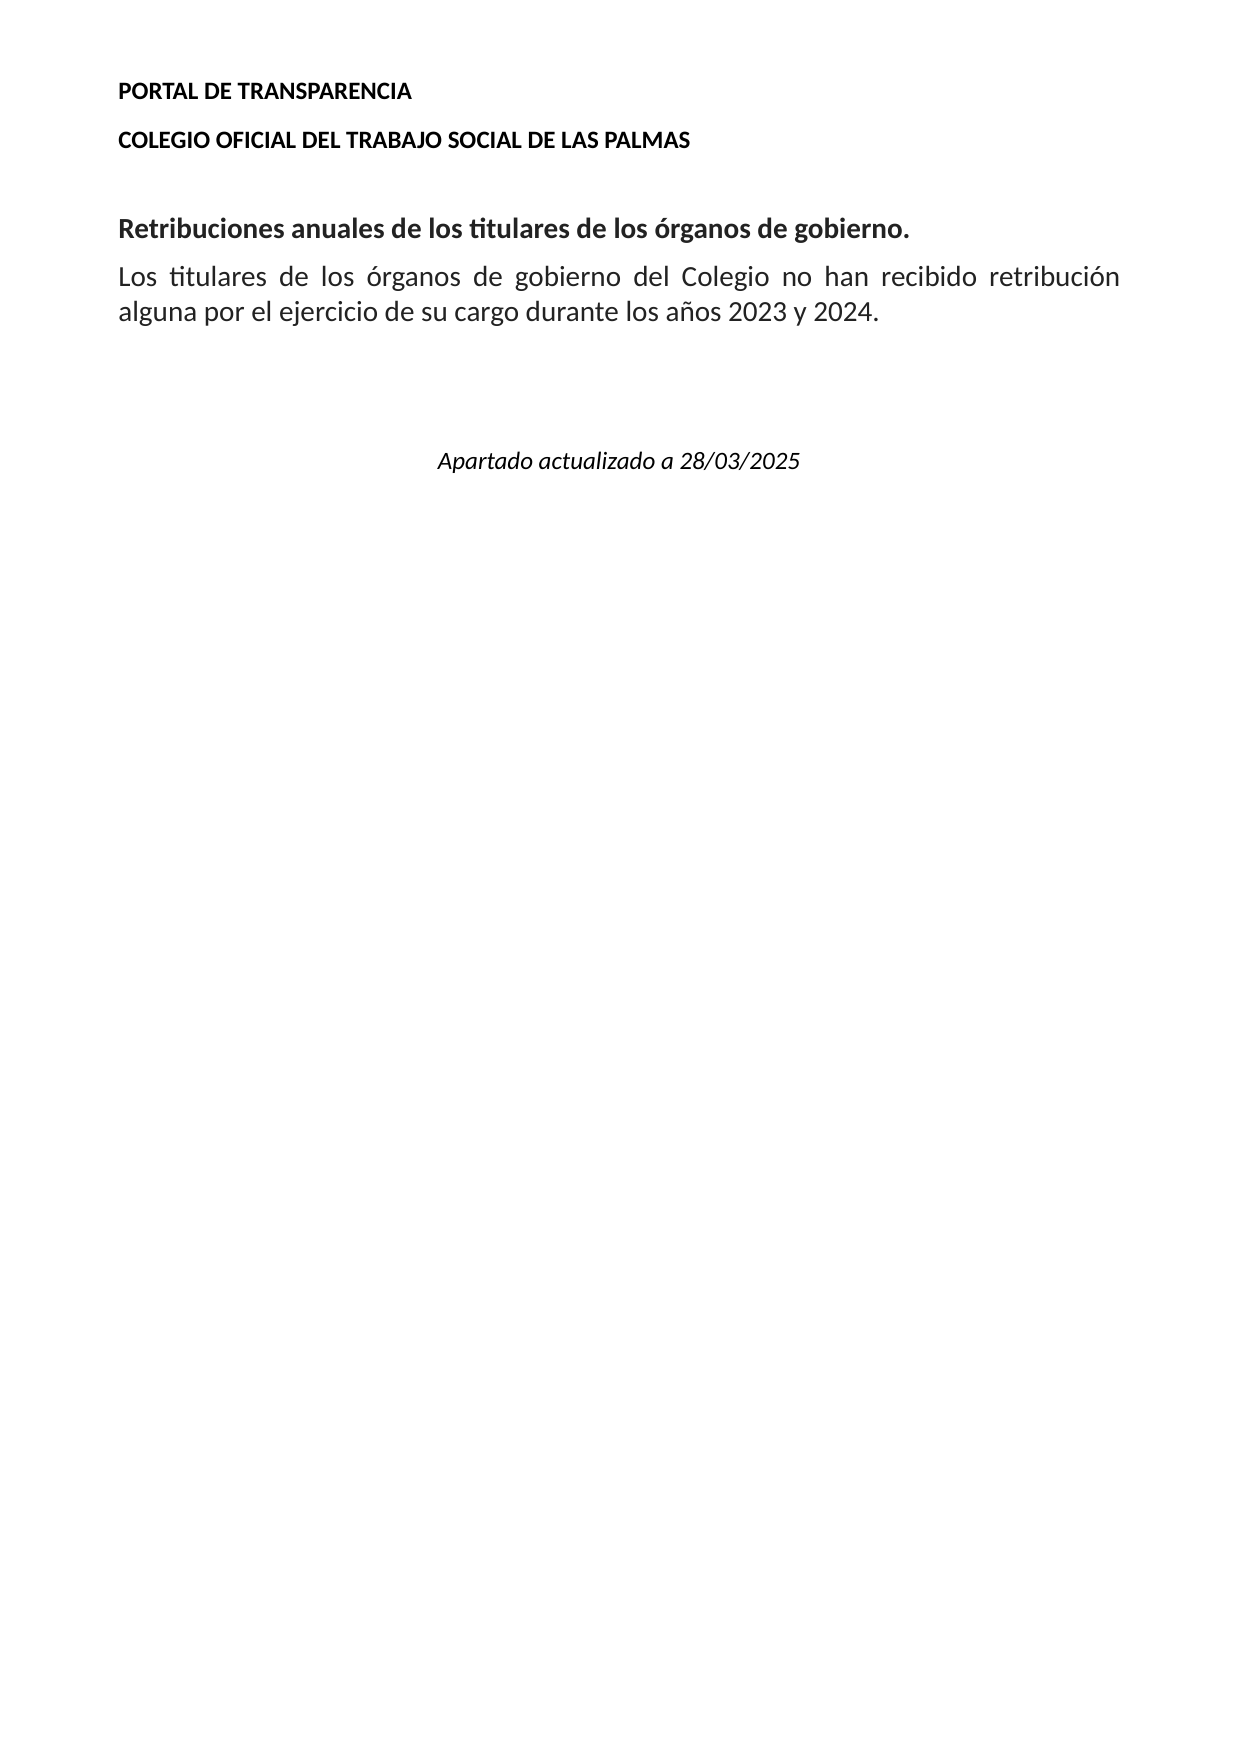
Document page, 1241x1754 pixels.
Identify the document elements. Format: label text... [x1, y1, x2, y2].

text Retribuciones anuales de los titulares de los órganos de gobierno. [118, 210, 1122, 246]
text Apartado actualizado a 28/03/2025 [118, 445, 1122, 475]
subtitle Los titulares de los órganos de gobierno del Colegio no han recibido retribución alguna por el ejercicio de su cargo durante los años 2023 y 2024. [118, 258, 1122, 329]
